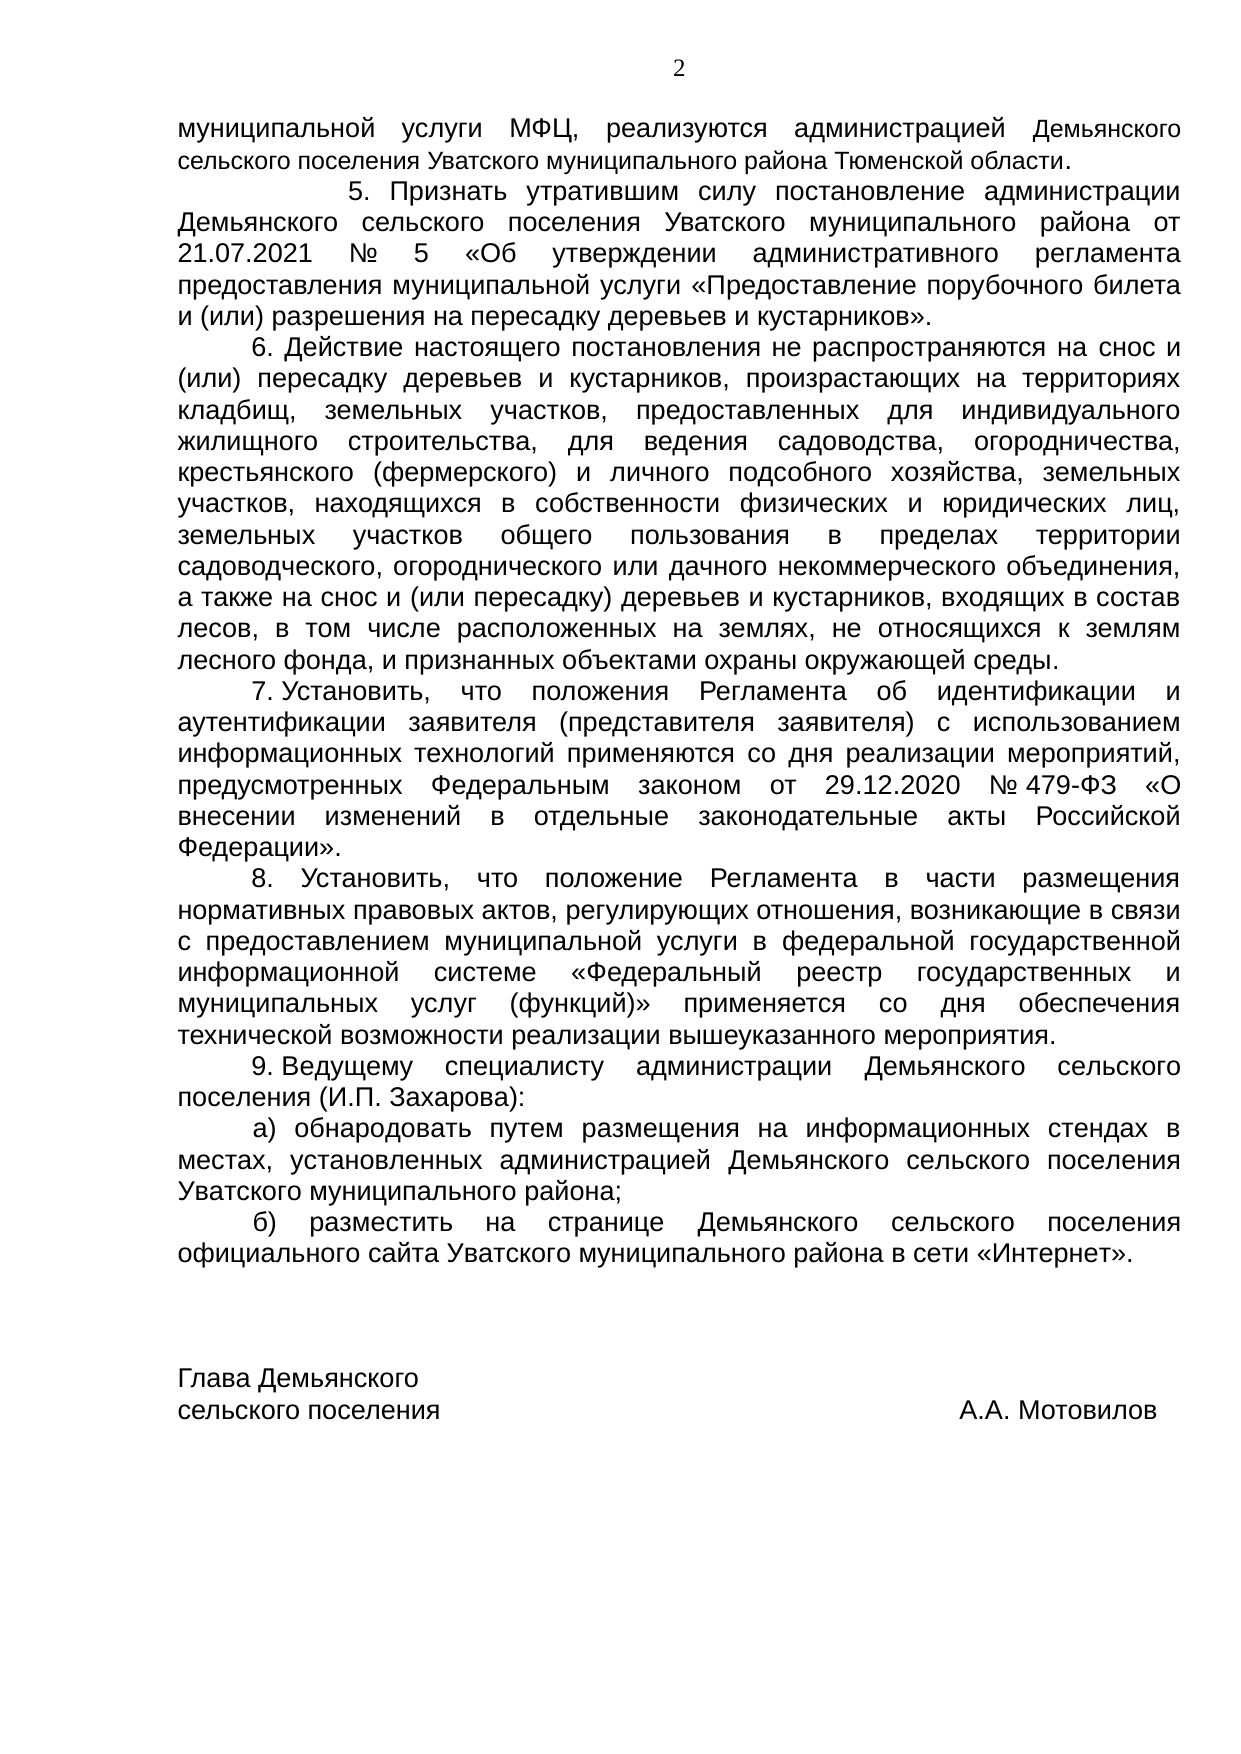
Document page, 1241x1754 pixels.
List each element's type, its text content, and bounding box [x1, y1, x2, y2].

text сельского поселения А.А. Мотовилов [177, 1394, 1181, 1425]
text 7. Установить, что положения Регламента об идентификации и аутентификации заявителя (представителя заявителя) с использованием информационных технологий применяются со дня реализации мероприятий, предусмотренных Федеральным законом от 29.12.2020 № 479-ФЗ «О внесении изменений в отдельные законодательные акты Российской Федерации». [177, 675, 1181, 862]
text б) разместить на странице Демьянского сельского поселения официального сайта Уватского муниципального района в сети «Интернет». [177, 1206, 1181, 1269]
text 6. Действие настоящего постановления не распространяются на снос и (или) пересадку деревьев и кустарников, произрастающих на территориях кладбищ, земельных участков, предоставленных для индивидуального жилищного строительства, для ведения садоводства, огородничества, крестьянского (фермерского) и личного подсобного хозяйства, земельных участков, находящихся в собственности физических и юридических лиц, земельных участков общего пользования в пределах территории садоводческого, огороднического или дачного некоммерческого объединения, а также на снос и (или пересадку) деревьев и кустарников, входящих в состав лесов, в том числе расположенных на землях, не относящихся к землям лесного фонда, и признанных объектами охраны окружающей среды. [177, 331, 1181, 675]
text 5. Признать утратившим силу постановление администрации Демьянского сельского поселения Уватского муниципального района от 21.07.2021 № 5 «Об утверждении административного регламента предоставления муниципальной услуги «Предоставление порубочного билета и (или) разрешения на пересадку деревьев и кустарников». [177, 175, 1181, 331]
text а) обнародовать путем размещения на информационных стендах в местах, установленных администрацией Демьянского сельского поселения Уватского муниципального района; [177, 1112, 1181, 1206]
text 9. Ведущему специалисту администрации Демьянского сельского поселения (И.П. Захарова): [177, 1050, 1181, 1112]
text 8. Установить, что положение Регламента в части размещения нормативных правовых актов, регулирующих отношения, возникающие в связи с предоставлением муниципальной услуги в федеральной государственной информационной системе «Федеральный реестр государственных и муниципальных услуг (функций)» применяется со дня обеспечения технической возможности реализации вышеуказанного мероприятия. [177, 862, 1181, 1050]
text Глава Демьянского [177, 1362, 1181, 1394]
text муниципальной услуги МФЦ, реализуются администрацией Демьянского сельского поселения Уватского муниципального района Тюменской области. [177, 112, 1181, 175]
